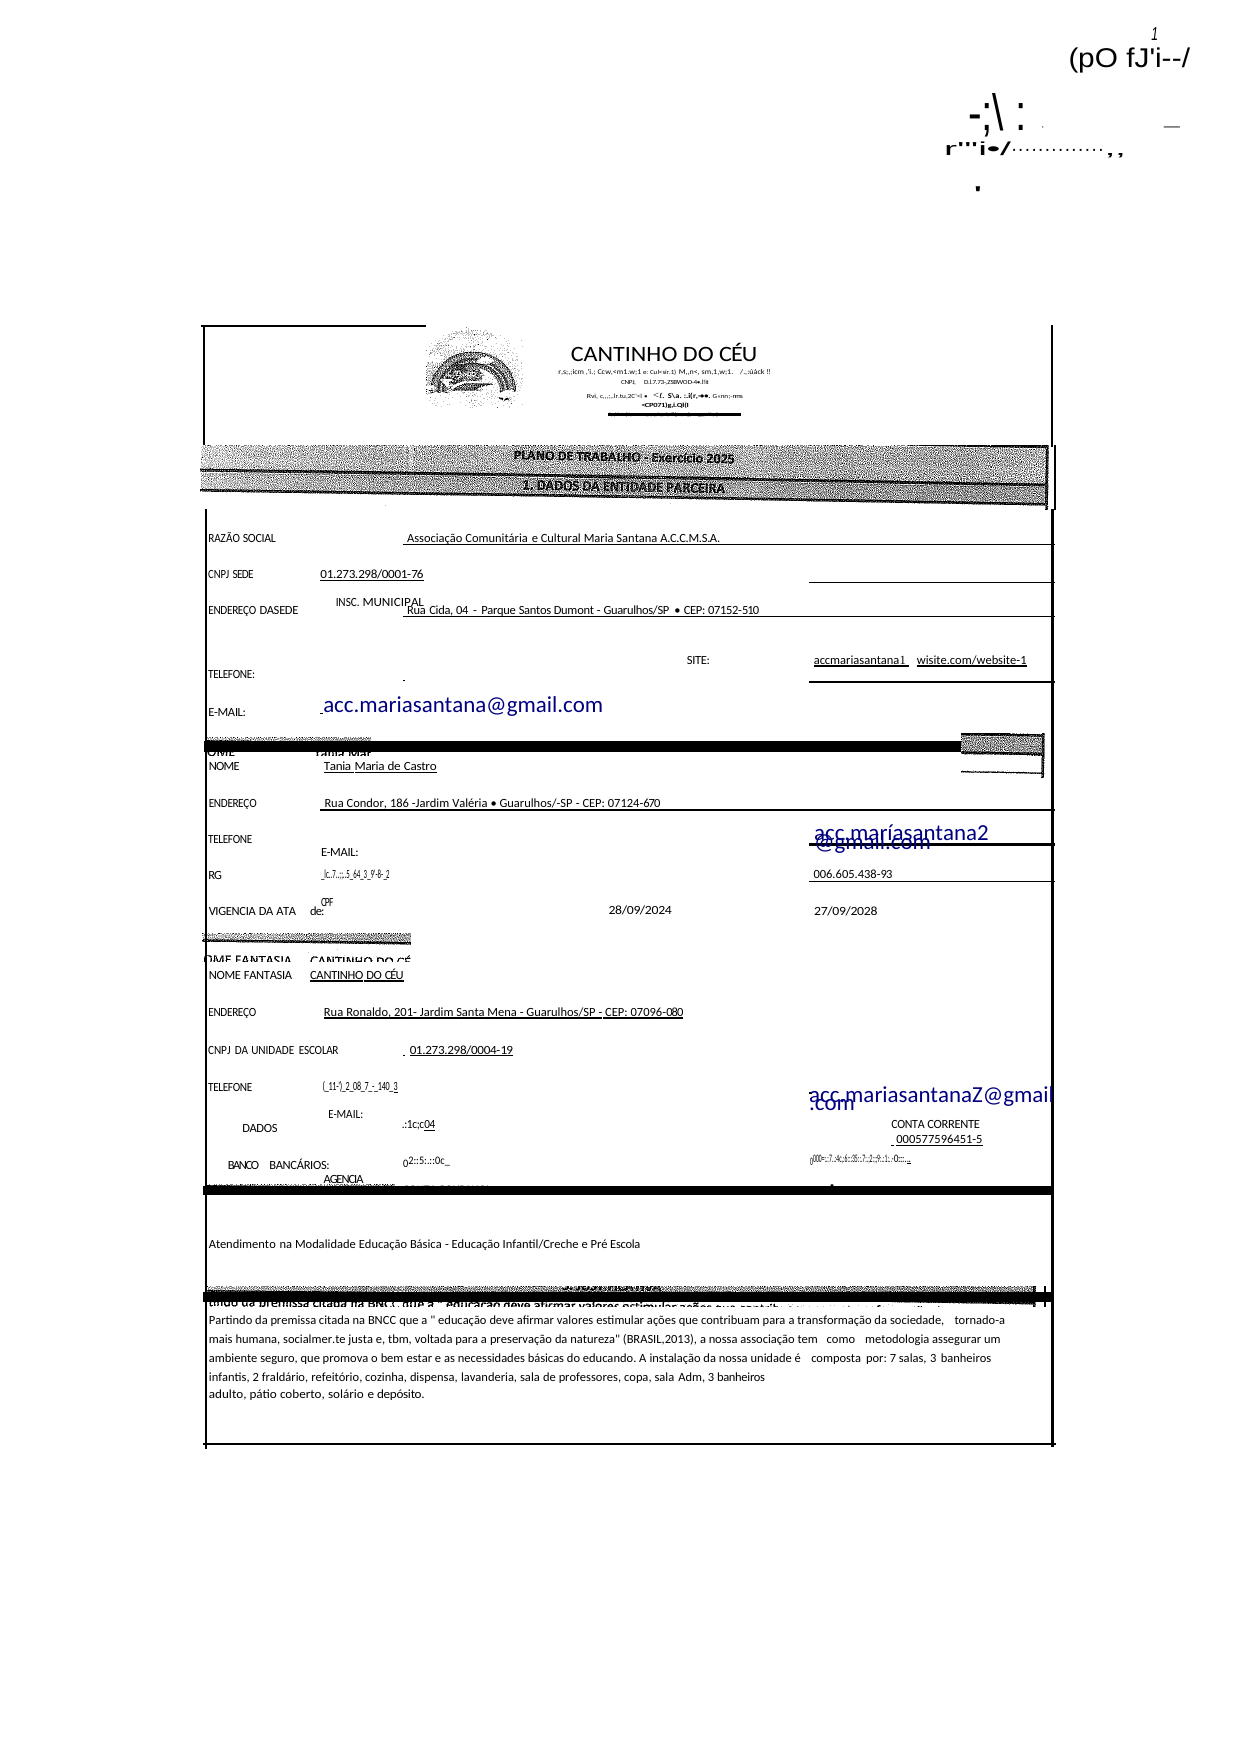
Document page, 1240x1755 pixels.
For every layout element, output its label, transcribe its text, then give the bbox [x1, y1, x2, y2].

text ' [973, 181, 1239, 207]
subtitle r"'i•/ ,, [944, 142, 1239, 158]
text -;\ : · - [968, 88, 1239, 142]
subtitle (pO fJ'i--/ [175, 44, 1191, 73]
text 1 [175, 24, 1161, 44]
